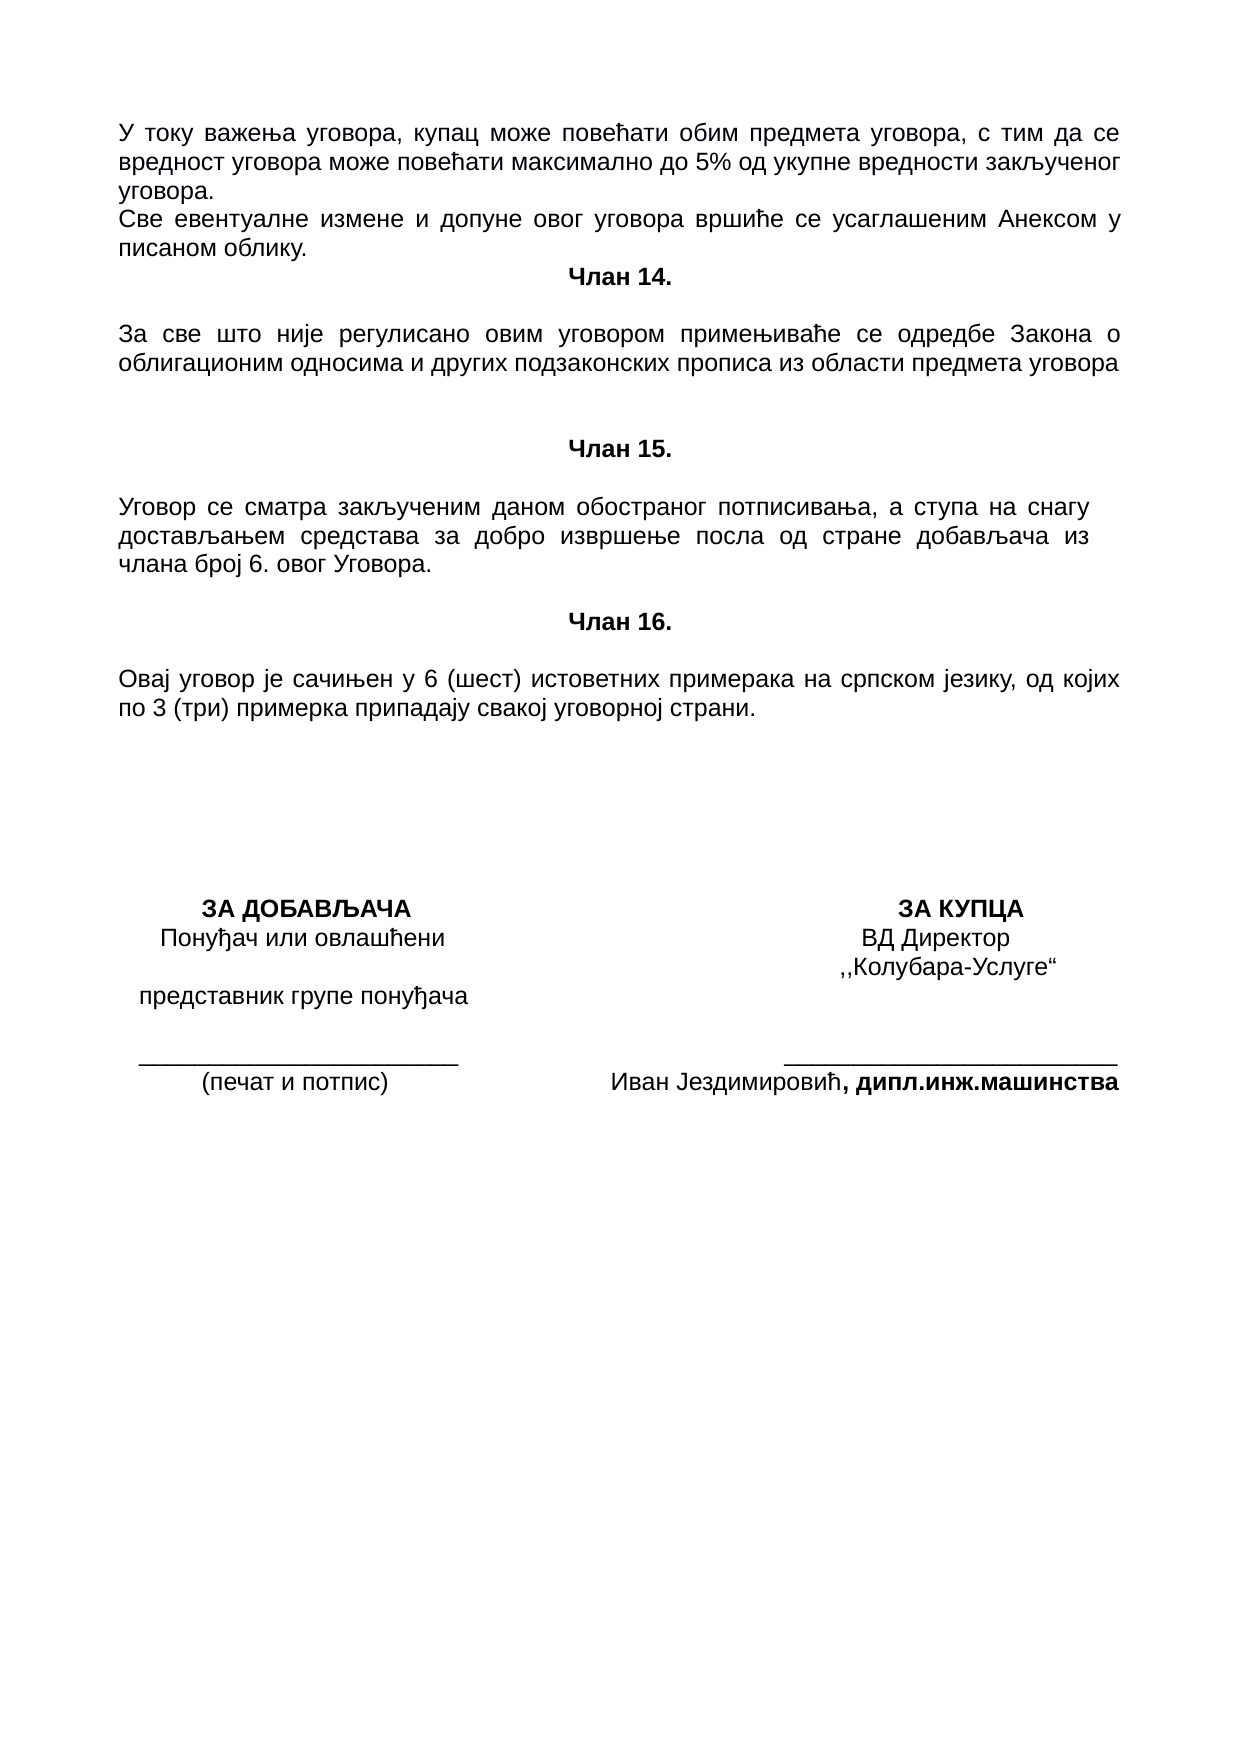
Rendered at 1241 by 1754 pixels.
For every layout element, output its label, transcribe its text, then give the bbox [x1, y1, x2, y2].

text Овај уговор је сачињен у 6 (шест) истоветних примерака на српском језику, од којих по 3 (три) примерка припадају свакој уговорној страни. [118, 664, 1122, 722]
text Члан 14. [118, 262, 1122, 291]
text Члан 15. [118, 434, 1122, 463]
text (печат и потпис) Иван Јездимировић, дипл.инж.машинства [118, 1067, 1122, 1096]
text Члан 16. [118, 607, 1122, 636]
text ,,Колубара-Услуге“ [118, 952, 1122, 981]
text Све евентуалне измене и допуне овог уговора вршиће се усаглашеним Анексом у писаном облику. [118, 204, 1122, 262]
text Уговор се сматра закљученим даном обостраног потписивања, а ступа на снагу достављањем средстава за добро извршење посла од стране добављача из члана број 6. овог Уговора. [118, 492, 1091, 578]
text У току важења уговора, купац може повећати обим предмета уговора, с тим да се вредност уговора може повећати максимално до 5% од укупне вредности закљученог уговора. [118, 118, 1122, 204]
text ЗА ДОБАВЉАЧА ЗА КУПЦА [118, 894, 1122, 923]
text представник групе понуђача [118, 981, 1122, 1009]
text _______________________ ________________________ [118, 1038, 1122, 1067]
text Понуђач или овлашћени ВД Директор [118, 923, 1122, 952]
text За све што није регулисано овим уговором примењиваће се одредбе Закона о облигационим односима и других подзаконских прописа из области предмета уговора [118, 319, 1122, 377]
